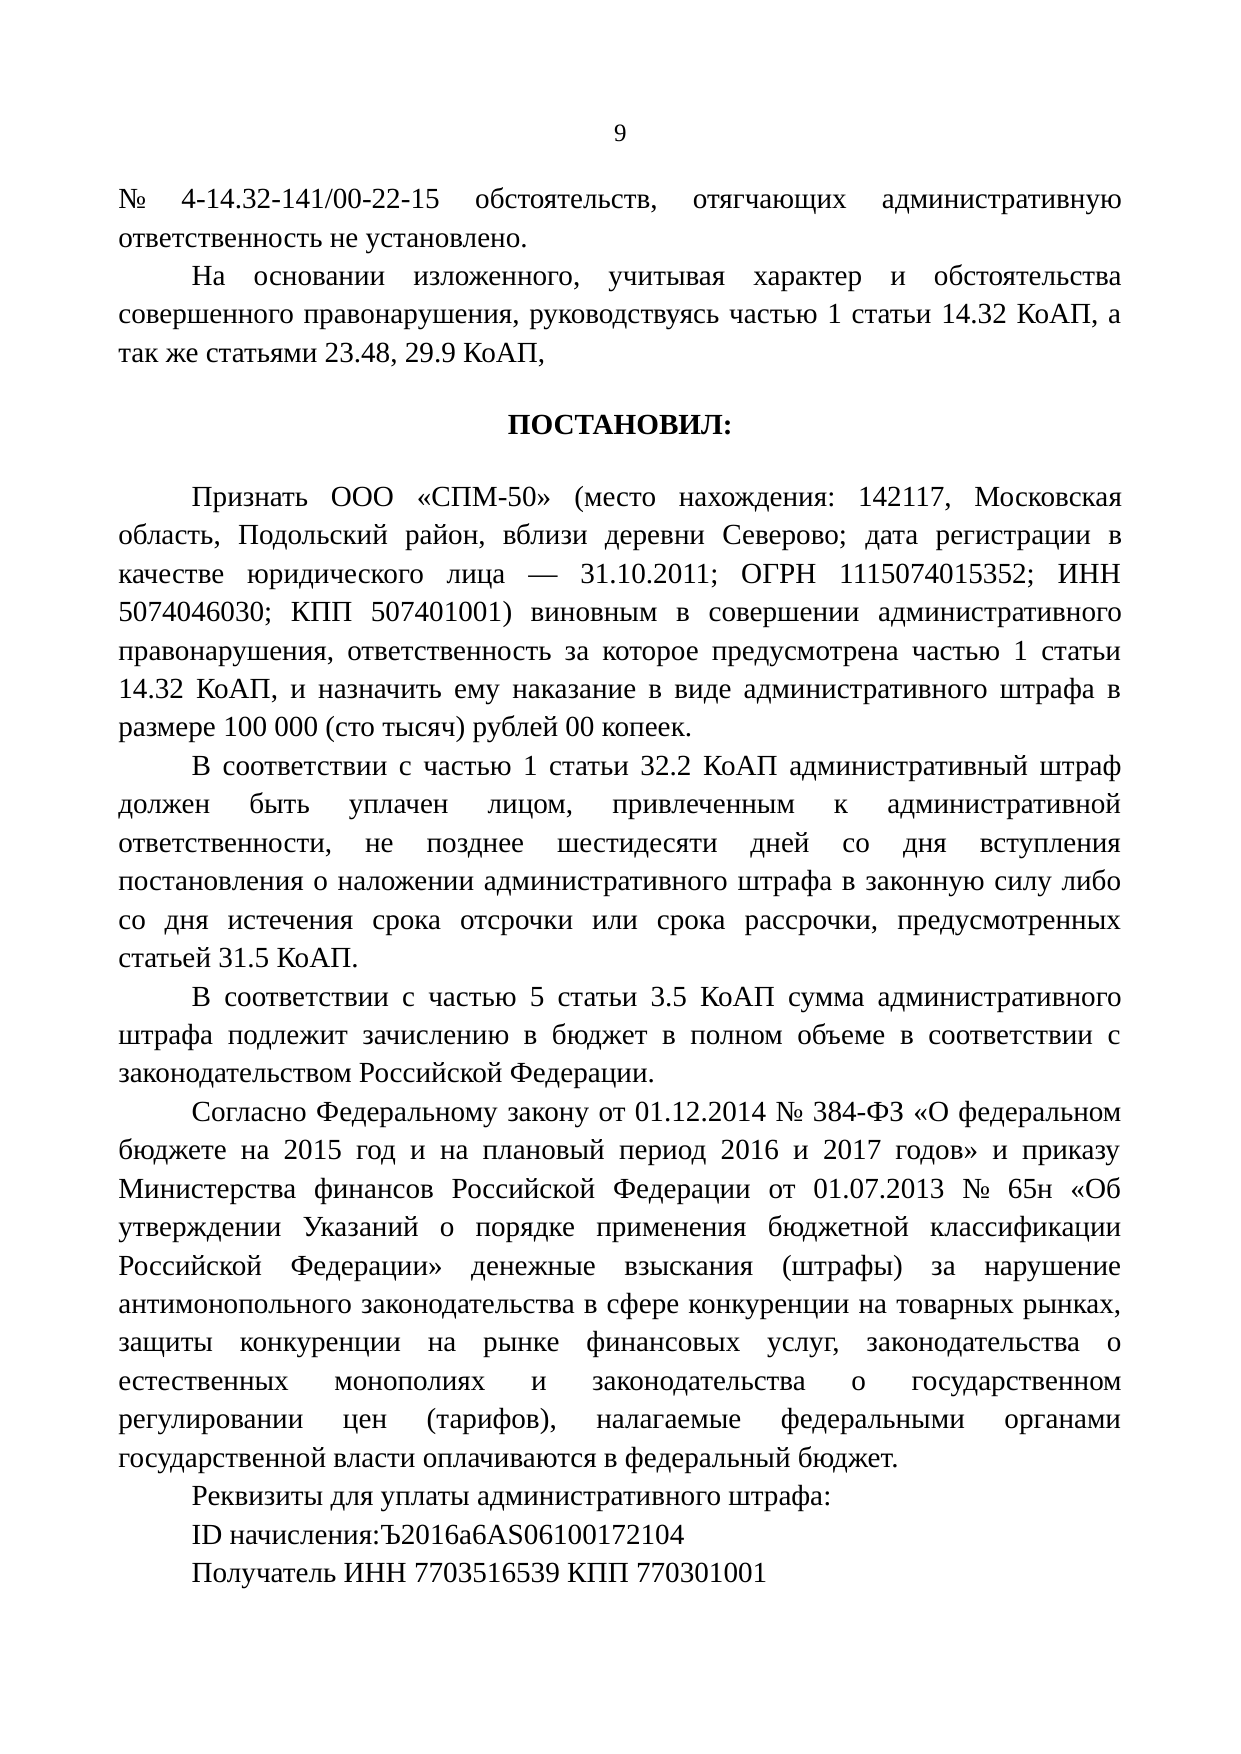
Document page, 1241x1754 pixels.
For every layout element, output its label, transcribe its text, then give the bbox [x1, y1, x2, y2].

text ID начисления:Ъ2016a6AS06100172104 [118, 1512, 1122, 1550]
text Согласно Федеральному закону от 01.12.2014 № 384-ФЗ «О федеральном бюджете на 2015 год и на плановый период 2016 и 2017 годов» и приказу Министерства финансов Российской Федерации от 01.07.2013 № 65н «Об утверждении Указаний о порядке применения бюджетной классификации Российской Федерации» денежные взыскания (штрафы) за нарушение антимонопольного законодательства в сфере конкуренции на товарных рынках, защиты конкуренции на рынке финансовых услуг, законодательства о естественных монополиях и законодательства о государственном регулировании цен (тарифов), налагаемые федеральными органами государственной власти оплачиваются в федеральный бюджет. [118, 1089, 1122, 1473]
text В соответствии с частью 1 статьи 32.2 КоАП административный штраф должен быть уплачен лицом, привлеченным к административной ответственности, не позднее шестидесяти дней со дня вступления постановления о наложении административного штрафа в законную силу либо со дня истечения срока отсрочки или срока рассрочки, предусмотренных статьей 31.5 КоАП. [118, 743, 1122, 974]
text В соответствии с частью 5 статьи 3.5 КоАП сумма административного штрафа подлежит зачислению в бюджет в полном объеме в соответствии с законодательством Российской Федерации. [118, 974, 1122, 1089]
text Признать ООО «СПМ-50» (место нахождения: 142117, Московская область, Подольский район, вблизи деревни Северово; дата регистрации в качестве юридического лица — 31.10.2011; ОГРН 1115074015352; ИНН 5074046030; КПП 507401001) виновным в совершении административного правонарушения, ответственность за которое предусмотрена частью 1 статьи 14.32 КоАП, и назначить ему наказание в виде административного штрафа в размере 100 000 (сто тысяч) рублей 00 копеек. [118, 474, 1122, 743]
text Реквизиты для уплаты административного штрафа: [118, 1473, 1122, 1512]
text № 4-14.32-141/00-22-15 обстоятельств, отягчающих административную ответственность не установлено. [118, 176, 1122, 253]
text Получатель ИНН 7703516539 КПП 770301001 [118, 1550, 1122, 1589]
text ПОСТАНОВИЛ: [118, 407, 1122, 441]
text На основании изложенного, учитывая характер и обстоятельства совершенного правонарушения, руководствуясь частью 1 статьи 14.32 КоАП, а так же статьями 23.48, 29.9 КоАП, [118, 253, 1122, 368]
